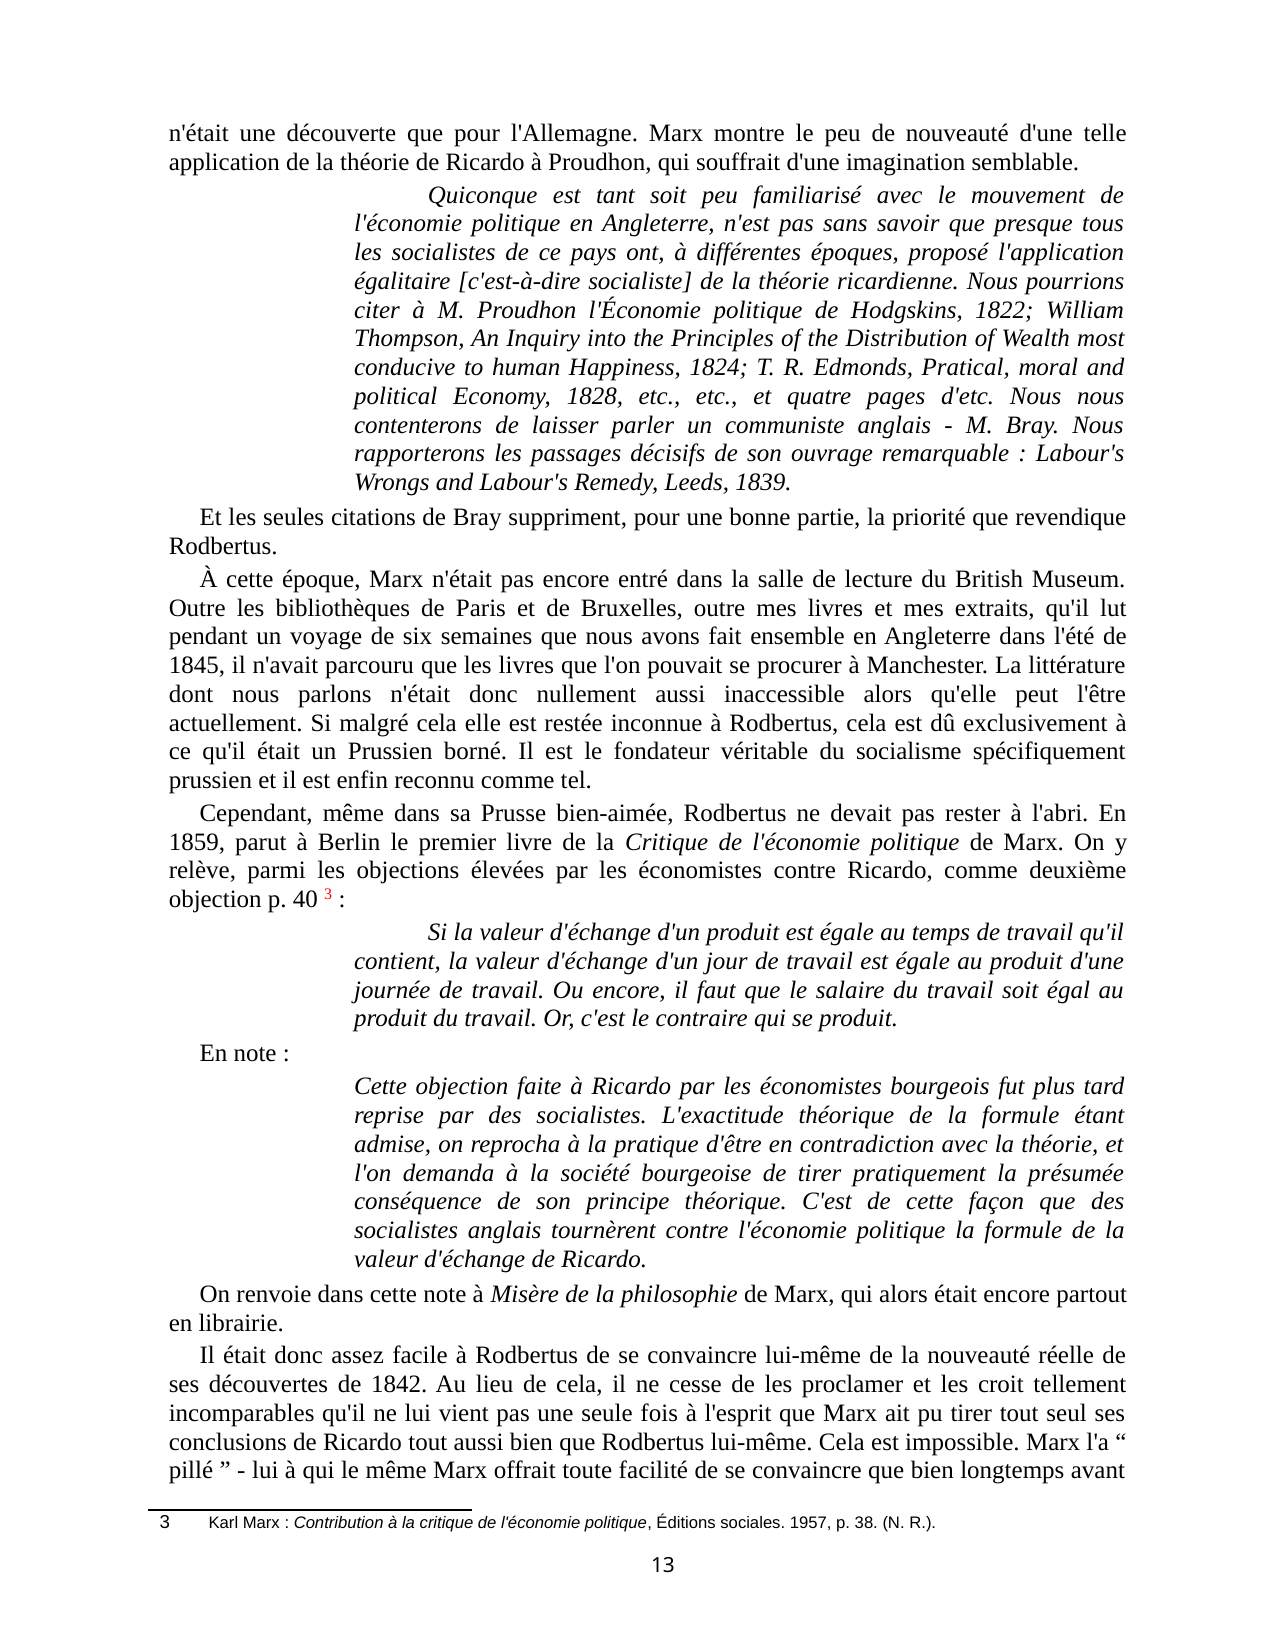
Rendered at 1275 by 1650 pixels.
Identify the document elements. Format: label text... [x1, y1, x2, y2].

text Et les seules citations de Bray suppriment, pour une bonne partie, la priorité que revendique Rodbertus. [168, 502, 1127, 560]
text Si la valeur d'échange d'un produit est égale au temps de travail qu'il contient, la valeur d'échange d'un jour de travail est égale au produit d'une journée de travail. Ou encore, il faut que le salaire du travail soit égal au produit du travail. Or, c'est le contraire qui se produit. [354, 917, 1127, 1032]
text Cette objection faite à Ricardo par les économistes bourgeois fut plus tard reprise par des socialistes. L'exactitude théorique de la formule étant admise, on reprocha à la pratique d'être en contradiction avec la théorie, et l'on demanda à la société bourgeoise de tirer pratiquement la présumée conséquence de son principe théorique. C'est de cette façon que des socialistes anglais tournèrent contre l'éco­no­mie politique la formule de la valeur d'échange de Ricardo. [354, 1071, 1127, 1273]
text On renvoie dans cette note à Misère de la philosophie de Marx, qui alors était encore partout en librairie. [168, 1279, 1127, 1336]
text n'était une découverte que pour l'Allemagne. Marx montre le peu de nouveauté d'une telle application de la théorie de Ricardo à Proudhon, qui souffrait d'une imagination semblable. [168, 118, 1127, 176]
text Quiconque est tant soit peu familiarisé avec le mouvement de l'économie politi­que en Angleterre, n'est pas sans savoir que presque tous les socialistes de ce pays ont, à différentes époques, proposé l'application égalitaire [c'est-à-dire socialiste] de la théorie ricardienne. Nous pourrions citer à M. Proudhon l'Économie politique de Hodgskins, 1822; William Thompson, An Inquiry into the Principles of the Distribution of Wealth most conducive to human Happiness, 1824; T. R. Edmonds, Pratical, moral and political Economy, 1828, etc., etc., et quatre pages d'etc. Nous nous contenterons de laisser parler un communiste anglais - M. Bray. Nous rapporte­rons les passages décisifs de son ouvrage remarquable : Labour's Wrongs and Labour's Remedy, Leeds, 1839. [354, 180, 1127, 496]
text Il était donc assez facile à Rodbertus de se convaincre lui-même de la nouveauté réelle de ses découvertes de 1842. Au lieu de cela, il ne cesse de les proclamer et les croit tellement incomparables qu'il ne lui vient pas une seule fois à l'esprit que Marx ait pu tirer tout seul ses conclusions de Ricardo tout aussi bien que Rodbertus lui-même. Cela est impossible. Marx l'a “ pillé ” - lui à qui le même Marx offrait toute facilité de se convaincre que bien longtemps avant [168, 1341, 1127, 1484]
text Karl Marx : Contribution à la critique de l'économie politique, Éditions sociales. 1957, p. 38. (N. R.). [130, 1510, 1098, 1532]
text En note : [168, 1038, 1127, 1067]
text À cette époque, Marx n'était pas encore entré dans la salle de lecture du British Museum. Outre les bibliothèques de Paris et de Bruxelles, outre mes livres et mes extraits, qu'il lut pendant un voyage de six semaines que nous avons fait ensemble en Angleterre dans l'été de 1845, il n'avait parcouru que les livres que l'on pouvait se procurer à Manchester. La littérature dont nous parlons n'était donc nullement aussi inaccessible alors qu'elle peut l'être actuellement. Si malgré cela elle est restée inconnue à Rodbertus, cela est dû exclusivement à ce qu'il était un Prussien borné. Il est le fondateur véritable du socialisme spécifiquement prussien et il est enfin reconnu comme tel. [168, 564, 1127, 794]
text Cependant, même dans sa Prusse bien-aimée, Rodbertus ne devait pas rester à l'abri. En 1859, parut à Berlin le premier livre de la Critique de l'économie politique de Marx. On y relève, parmi les objections élevées par les économistes contre Ricardo, comme deuxième objection p. 40 : [168, 798, 1127, 913]
